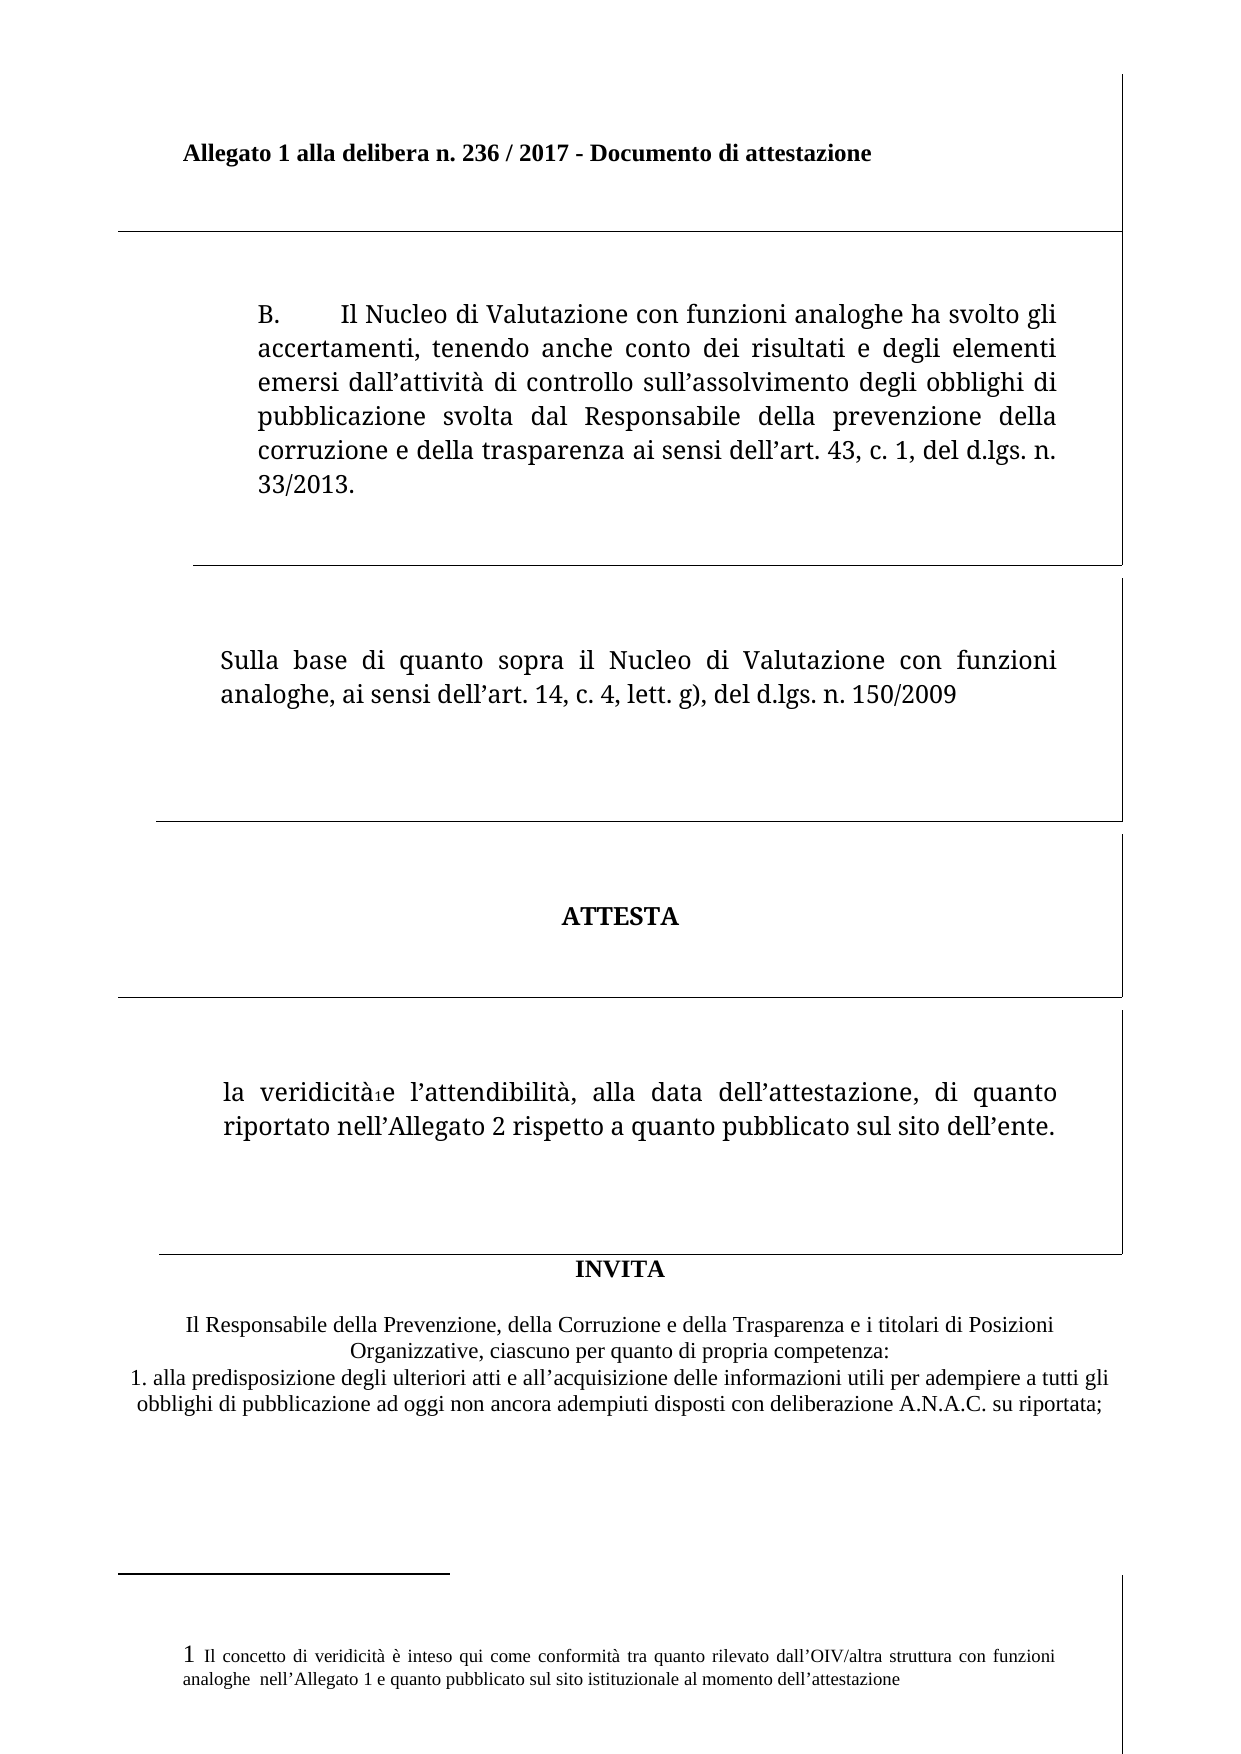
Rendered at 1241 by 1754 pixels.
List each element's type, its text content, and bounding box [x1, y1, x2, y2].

text Sulla base di quanto sopra il Nucleo di Valutazione con funzioni analoghe, ai sensi dell’art. 14, c. 4, lett. g), del d.lgs. n. 150/2009 [156, 578, 1122, 710]
text Il Responsabile della Prevenzione, della Corruzione e della Trasparenza e i titolari di Posizioni Organizzative, ciascuno per quanto di propria competenza: [118, 1311, 1122, 1364]
text INVITA [118, 1254, 1122, 1282]
list Il Nucleo di Valutazione con funzioni analoghe ha svolto gli accertamenti, tenendo anche conto dei risultati e degli elementi emersi dall’attività di controllo sull’assolvimento degli obblighi di pubblicazione svolta dal Responsabile della prevenzione della corruzione e della trasparenza ai sensi dell’art. 43, c. 1, del d.lgs. n. 33/2013. [193, 232, 1122, 565]
text ATTESTA [118, 834, 1122, 997]
text Il concetto di veridicità è inteso qui come conformità tra quanto rilevato dall’OIV/altra struttura con funzioni analoghe nell’Allegato 1 e quanto pubblicato sul sito istituzionale al momento dell’attestazione [118, 1574, 1122, 1754]
text 1. alla predisposizione degli ulteriori atti e all’acquisizione delle informazioni utili per adempiere a tutti gli obblighi di pubblicazione ad oggi non ancora adempiuti disposti con deliberazione A.N.A.C. su riportata; [118, 1364, 1122, 1417]
text la veridicitàe l’attendibilità, alla data dell’attestazione, di quanto riportato nell’Allegato 2 rispetto a quanto pubblicato sul sito dell’ente. [158, 1010, 1122, 1142]
